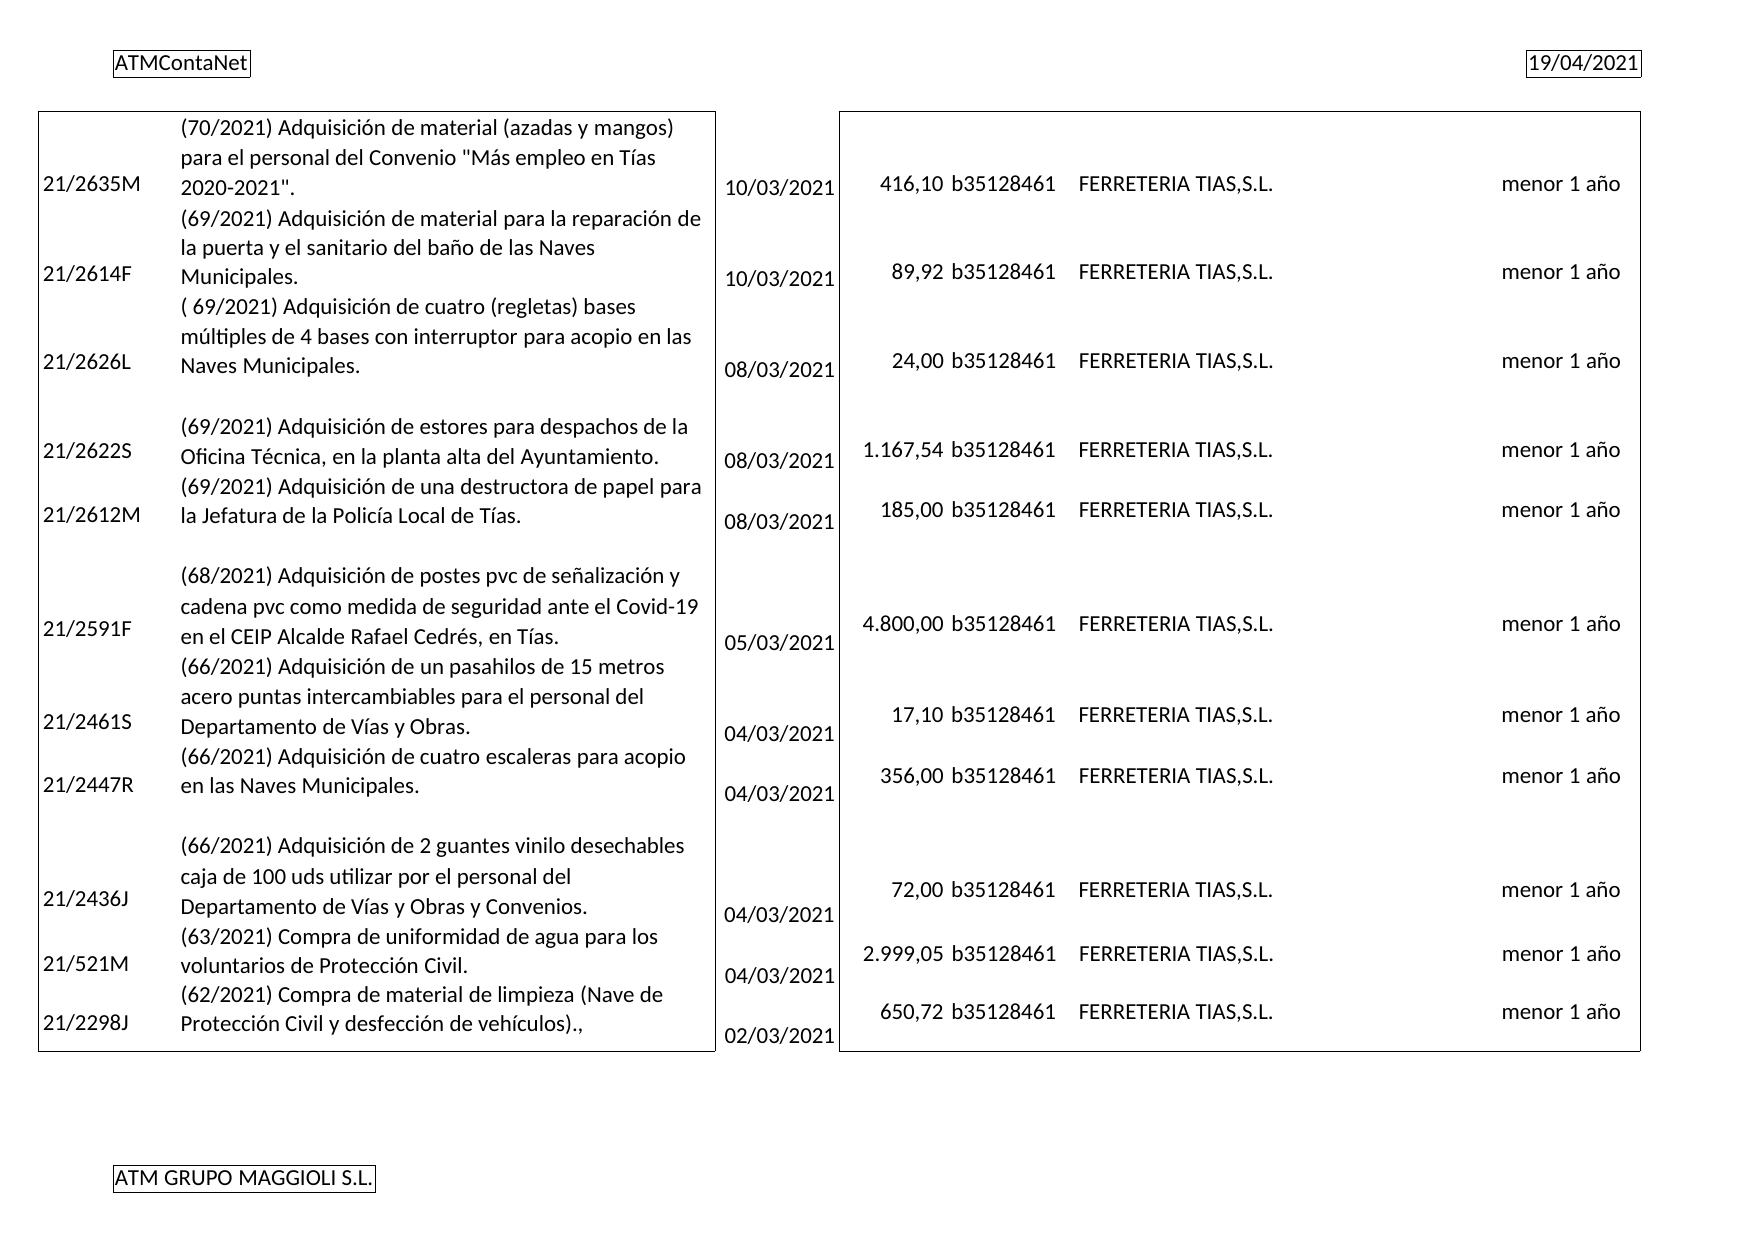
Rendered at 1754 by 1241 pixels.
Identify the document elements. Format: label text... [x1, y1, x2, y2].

table_cell 4.800,00 [840, 526, 945, 643]
table_cell 21/2436J [39, 801, 174, 920]
table_cell menor 1 año [1498, 526, 1637, 643]
table_cell (63/2021) Compra de uniformidad de agua para los voluntarios de Protección Civil. [176, 922, 712, 978]
table_cell menor 1 año [1498, 911, 1637, 967]
table_cell 1.167,54 [840, 380, 945, 466]
text 08/03/2021 [722, 355, 838, 383]
table_cell b35128461 [947, 911, 1073, 967]
table_cell b35128461 [947, 792, 1073, 909]
table_cell 21/521M [39, 922, 174, 978]
table_cell 72,00 [840, 792, 945, 909]
table_header (70/2021) Adquisición de material (azadas y mangos) para el personal del Convenio "Más empleo en Tías 2020-2021". [176, 114, 712, 202]
table_cell FERRETERIA TIAS,S.L. [1075, 291, 1496, 377]
table_header menor 1 año [1498, 114, 1637, 200]
table_cell 21/2298J [39, 981, 174, 1037]
text 10/03/2021 [722, 264, 837, 292]
table_cell FERRETERIA TIAS,S.L. [1075, 380, 1496, 466]
table_header 21/2635M [39, 114, 174, 202]
table_cell b35128461 [947, 291, 1073, 377]
table_cell menor 1 año [1498, 734, 1637, 790]
text 08/03/2021 [722, 507, 837, 535]
table_cell 89,92 [840, 202, 945, 289]
table_cell (69/2021) Adquisición de material para la reparación de la puerta y el sanitario del baño de las Naves Municipales. [176, 204, 712, 290]
table_cell menor 1 año [1498, 468, 1637, 524]
table_cell b35128461 [947, 380, 1073, 466]
table_cell menor 1 año [1498, 792, 1637, 909]
text 08/03/2021 [721, 446, 837, 474]
table_cell (66/2021) Adquisición de cuatro escaleras para acopio en las Naves Municipales. [176, 742, 712, 798]
table_header FERRETERIA TIAS,S.L. [1075, 114, 1496, 200]
table_cell (62/2021) Compra de material de limpieza (Nave de Protección Civil y desfección de vehículos)., [176, 981, 712, 1037]
table_cell b35128461 [947, 734, 1073, 790]
table_cell menor 1 año [1498, 202, 1637, 289]
table_cell (69/2021) Adquisición de una destructora de papel para la Jefatura de la Policía Local de Tías. [176, 472, 712, 528]
table_cell ( 69/2021) Adquisición de cuatro (regletas) bases múltiples de 4 bases con interruptor para acopio en las Naves Municipales. [176, 292, 712, 379]
table_cell 21/2447R [39, 742, 174, 798]
text 05/03/2021 [722, 628, 838, 656]
text 04/03/2021 [722, 779, 838, 807]
table_cell b35128461 [947, 970, 1073, 1026]
table_header b35128461 [947, 114, 1073, 200]
table_cell menor 1 año [1498, 291, 1637, 377]
table_cell FERRETERIA TIAS,S.L. [1075, 526, 1496, 643]
text 10/03/2021 [722, 173, 837, 202]
table_cell (66/2021) Adquisición de un pasahilos de 15 metros acero puntas intercambiables para el personal del Departamento de Vías y Obras. [176, 652, 712, 740]
table_cell FERRETERIA TIAS,S.L. [1075, 468, 1496, 524]
text 04/03/2021 [721, 900, 837, 928]
table_cell FERRETERIA TIAS,S.L. [1075, 911, 1496, 967]
table_cell (68/2021) Adquisición de postes pvc de señalización y cadena pvc como medida de seguridad ante el Covid-19 en el CEIP Alcalde Rafael Cedrés, en Tías. [176, 531, 712, 650]
table_cell FERRETERIA TIAS,S.L. [1075, 202, 1496, 289]
table_cell (66/2021) Adquisición de 2 guantes vinilo desechables caja de 100 uds utilizar por el personal del Departamento de Vías y Obras y Convenios. [176, 801, 712, 920]
table_cell FERRETERIA TIAS,S.L. [1075, 645, 1496, 732]
table_cell 21/2626L [39, 292, 174, 379]
table_header 416,10 [840, 114, 945, 200]
table_cell menor 1 año [1498, 380, 1637, 466]
table_cell FERRETERIA TIAS,S.L. [1075, 970, 1496, 1026]
table_cell 356,00 [840, 734, 945, 790]
table_cell 24,00 [840, 291, 945, 377]
table_cell menor 1 año [1498, 970, 1637, 1026]
table_cell 21/2461S [39, 652, 174, 740]
text 04/03/2021 [722, 961, 838, 989]
table_cell 185,00 [840, 468, 945, 524]
table_cell FERRETERIA TIAS,S.L. [1075, 734, 1496, 790]
table_cell FERRETERIA TIAS,S.L. [1075, 792, 1496, 909]
table_cell b35128461 [947, 468, 1073, 524]
table_cell 21/2591F [39, 531, 174, 650]
text 04/03/2021 [721, 719, 837, 747]
table_cell 21/2614F [39, 204, 174, 290]
table_cell b35128461 [947, 526, 1073, 643]
text [840, 112, 1640, 1051]
table_cell b35128461 [947, 202, 1073, 289]
text [39, 112, 715, 1051]
table_cell (69/2021) Adquisición de estores para despachos de la Oficina Técnica, en la planta alta del Ayuntamiento. [176, 381, 712, 470]
table_cell b35128461 [947, 645, 1073, 732]
text 02/03/2021 [722, 1021, 837, 1049]
table_cell menor 1 año [1498, 645, 1637, 732]
table_cell 21/2612M [39, 472, 174, 528]
table_cell 21/2622S [39, 381, 174, 470]
table_cell 650,72 [840, 970, 945, 1026]
table_cell 17,10 [840, 645, 945, 732]
table_cell 2.999,05 [840, 911, 945, 967]
